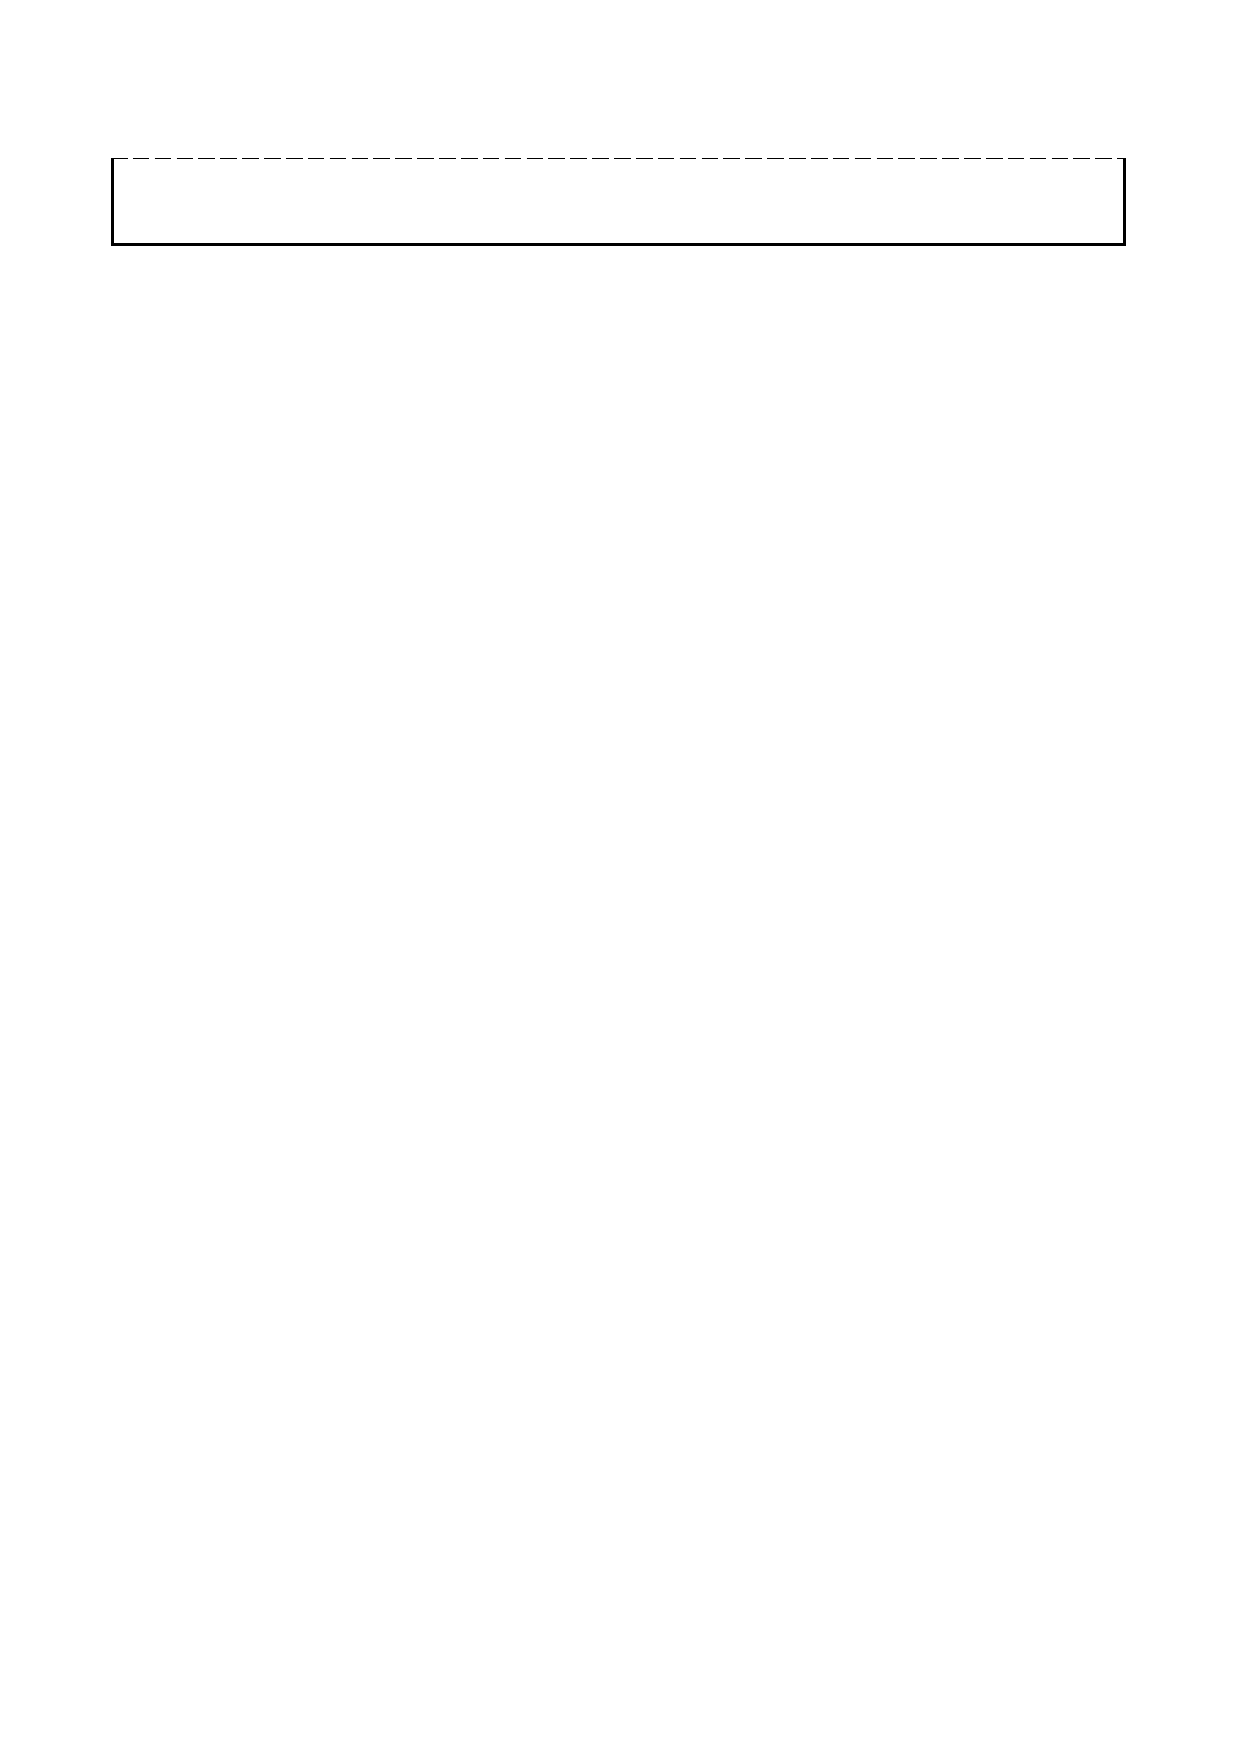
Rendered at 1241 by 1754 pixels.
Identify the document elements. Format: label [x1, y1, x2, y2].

table_cell [114, 158, 1123, 243]
